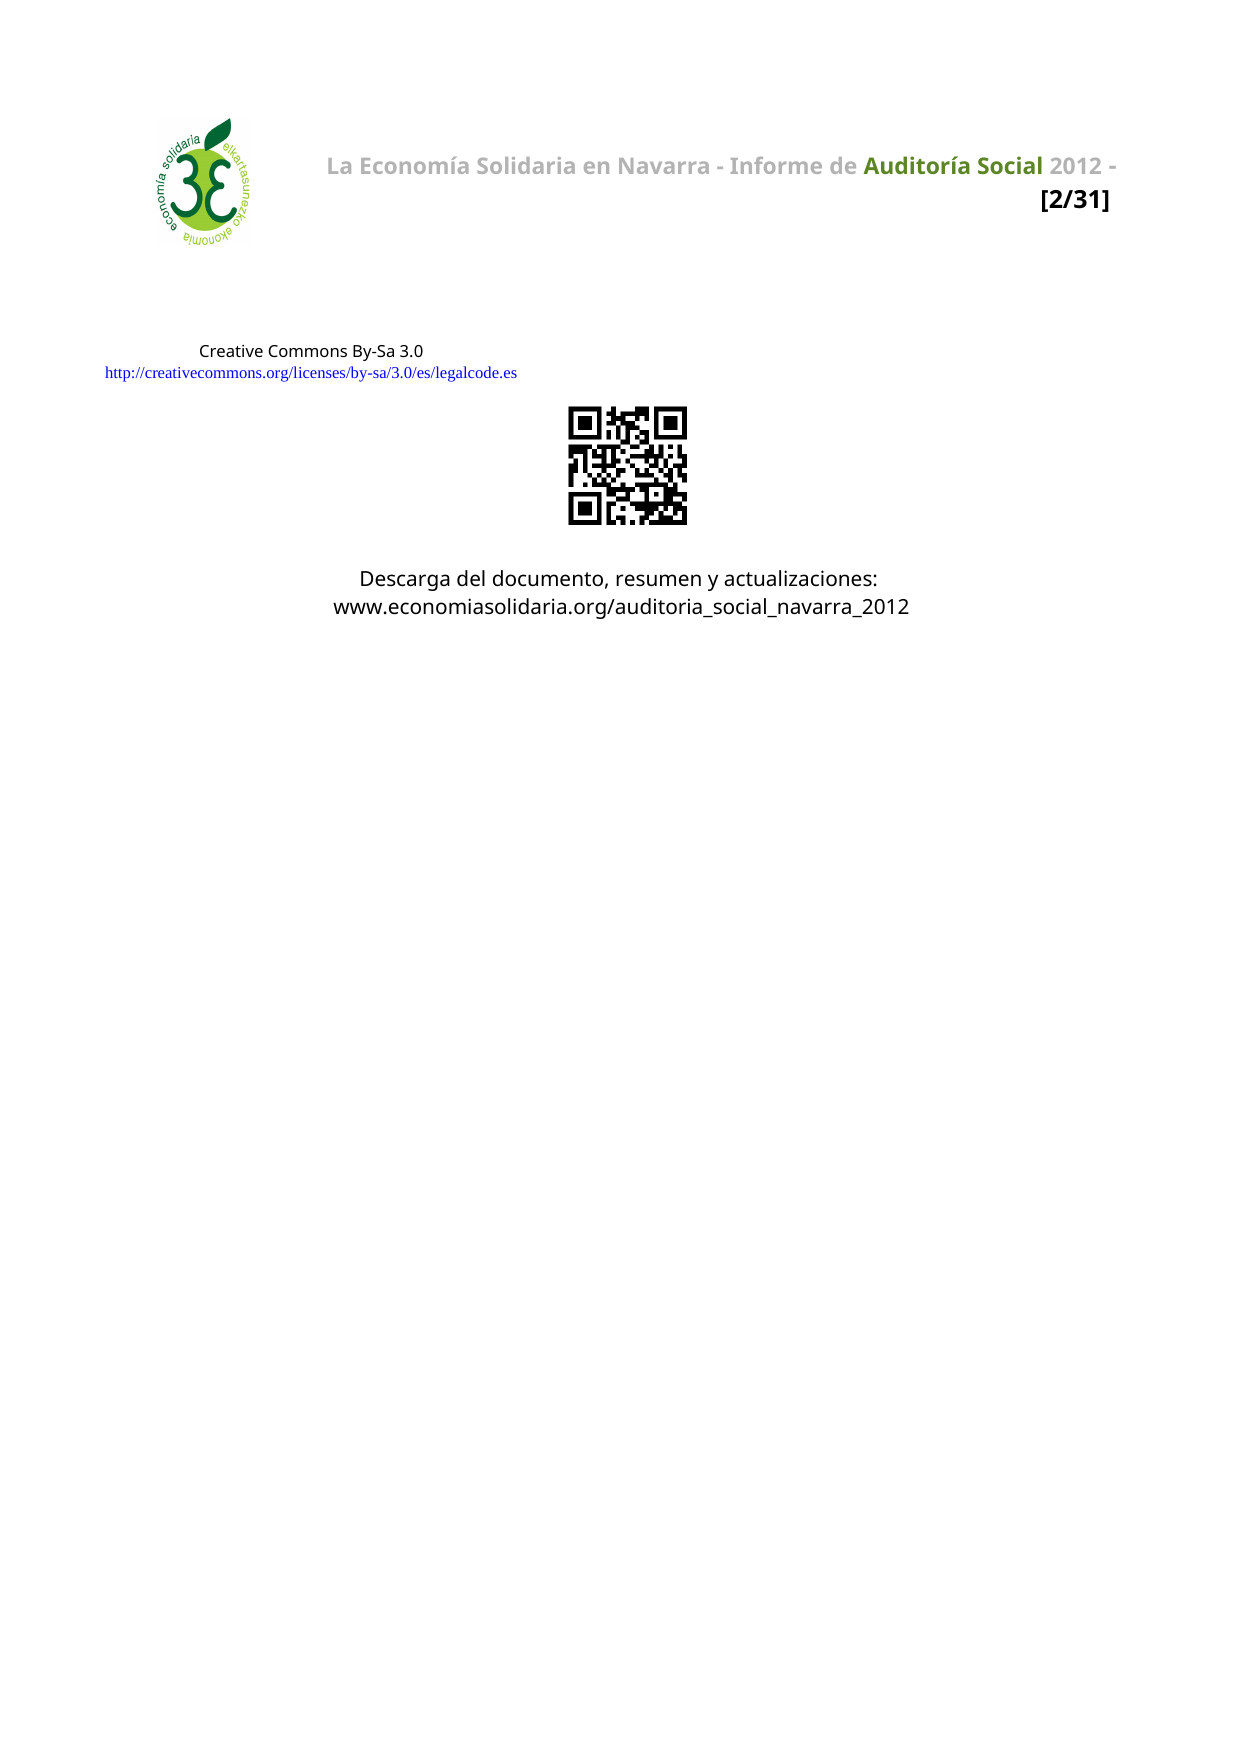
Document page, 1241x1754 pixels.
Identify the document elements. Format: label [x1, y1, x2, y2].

picture [562, 400, 693, 531]
picture [155, 117, 250, 246]
